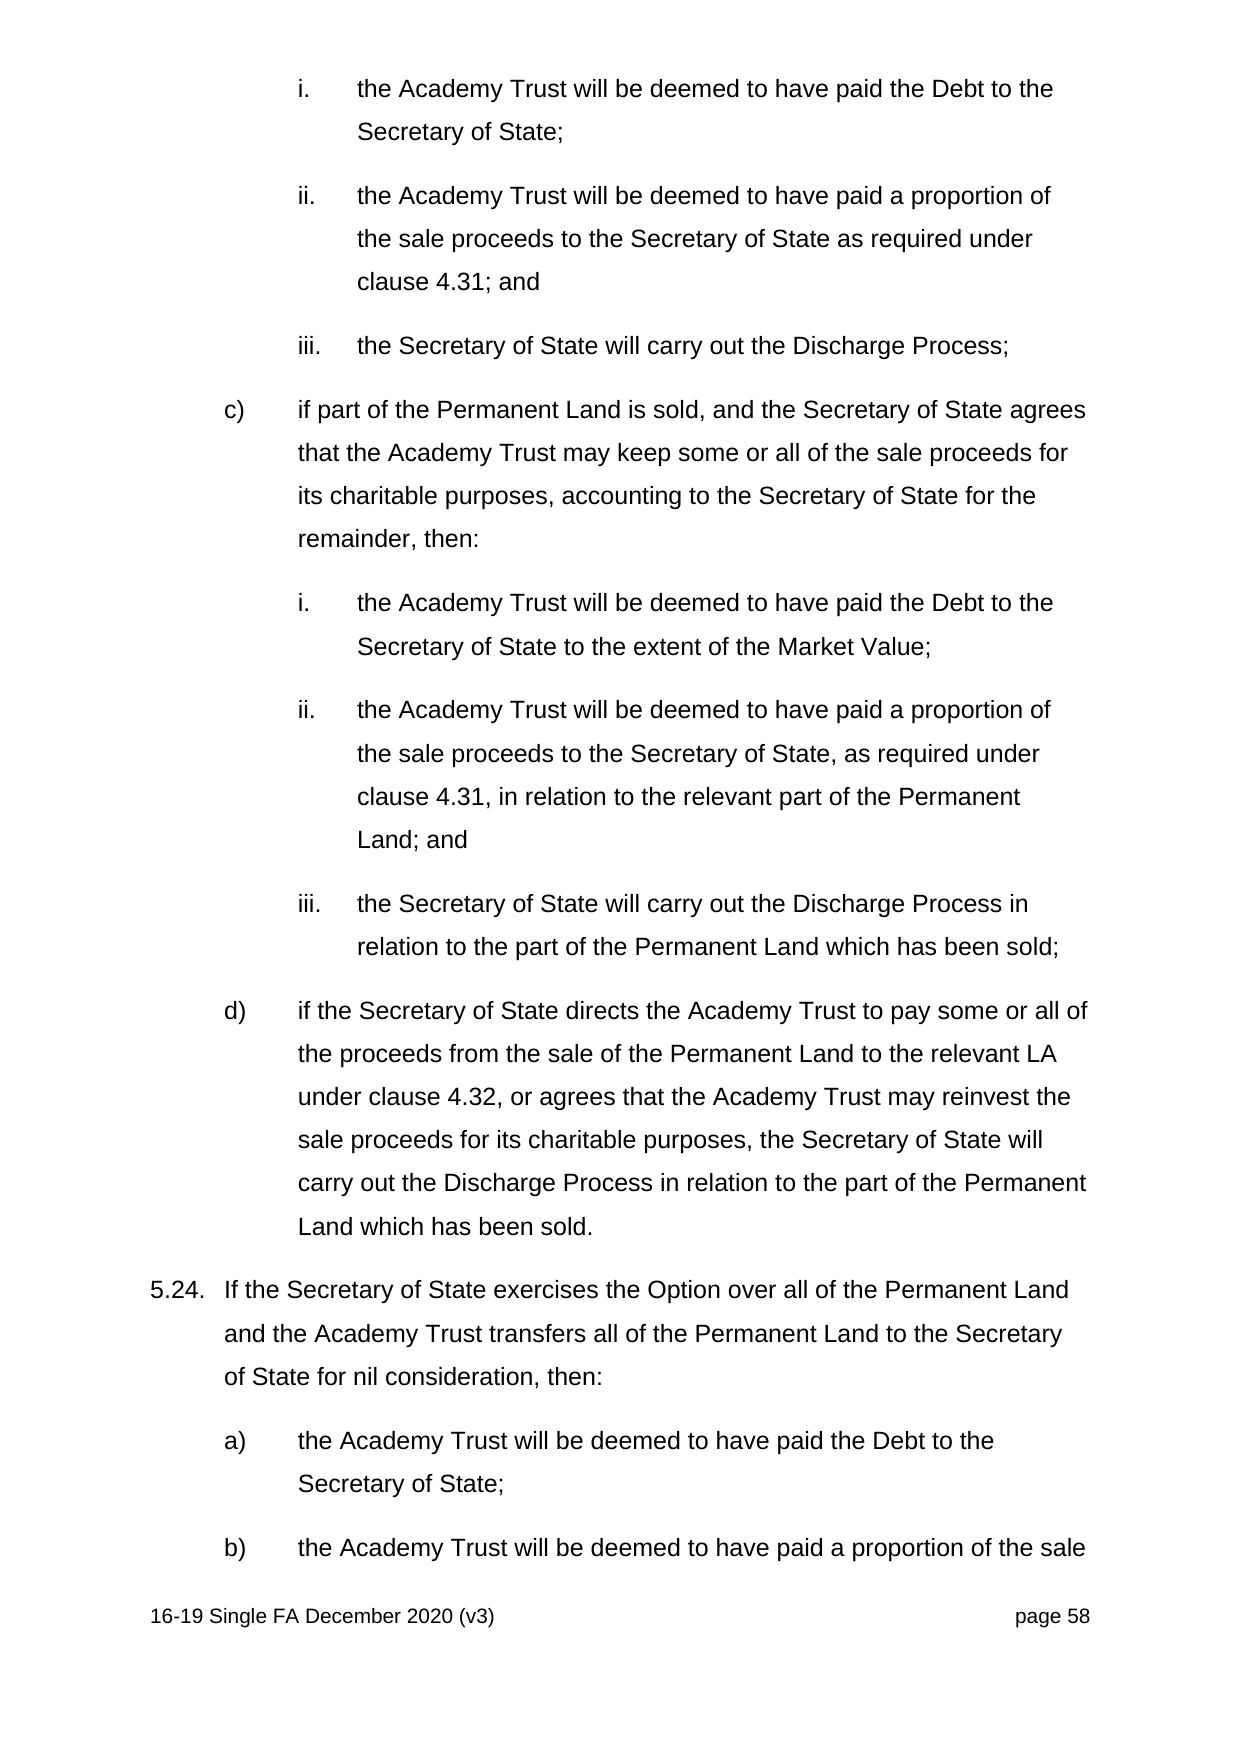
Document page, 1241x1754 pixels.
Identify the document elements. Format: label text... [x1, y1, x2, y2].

list the Secretary of State will carry out the Discharge Process; [298, 331, 1090, 360]
list if the Secretary of State directs the Academy Trust to pay some or all of the proceeds from the sale of the Permanent Land to the relevant LA under clause 4.32, or agrees that the Academy Trust may reinvest the sale proceeds for its charitable purposes, the Secretary of State will carry out the Discharge Process in relation to the part of the Permanent Land which has been sold. [224, 996, 1090, 1240]
list the Academy Trust will be deemed to have paid the Debt to the Secretary of State; [224, 1426, 1090, 1497]
list the Academy Trust will be deemed to have paid a proportion of the sale proceeds to the Secretary of State, as required under clause 4.31, in relation to the relevant part of the Permanent Land; and [298, 695, 1090, 853]
list the Academy Trust will be deemed to have paid a proportion of the sale [224, 1533, 1090, 1561]
list the Academy Trust will be deemed to have paid a proportion of the sale proceeds to the Secretary of State as required under clause 4.31; and [298, 181, 1090, 296]
list If the Secretary of State exercises the Option over all of the Permanent Land and the Academy Trust transfers all of the Permanent Land to the Secretary of State for nil consideration, then: [150, 1275, 1090, 1390]
list the Secretary of State will carry out the Discharge Process in relation to the part of the Permanent Land which has been sold; [298, 889, 1090, 961]
list the Academy Trust will be deemed to have paid the Debt to the Secretary of State; [298, 74, 1090, 146]
list if part of the Permanent Land is sold, and the Secretary of State agrees that the Academy Trust may keep some or all of the sale proceeds for its charitable purposes, accounting to the Secretary of State for the remainder, then: [224, 395, 1090, 553]
list the Academy Trust will be deemed to have paid the Debt to the Secretary of State to the extent of the Market Value; [298, 588, 1090, 660]
